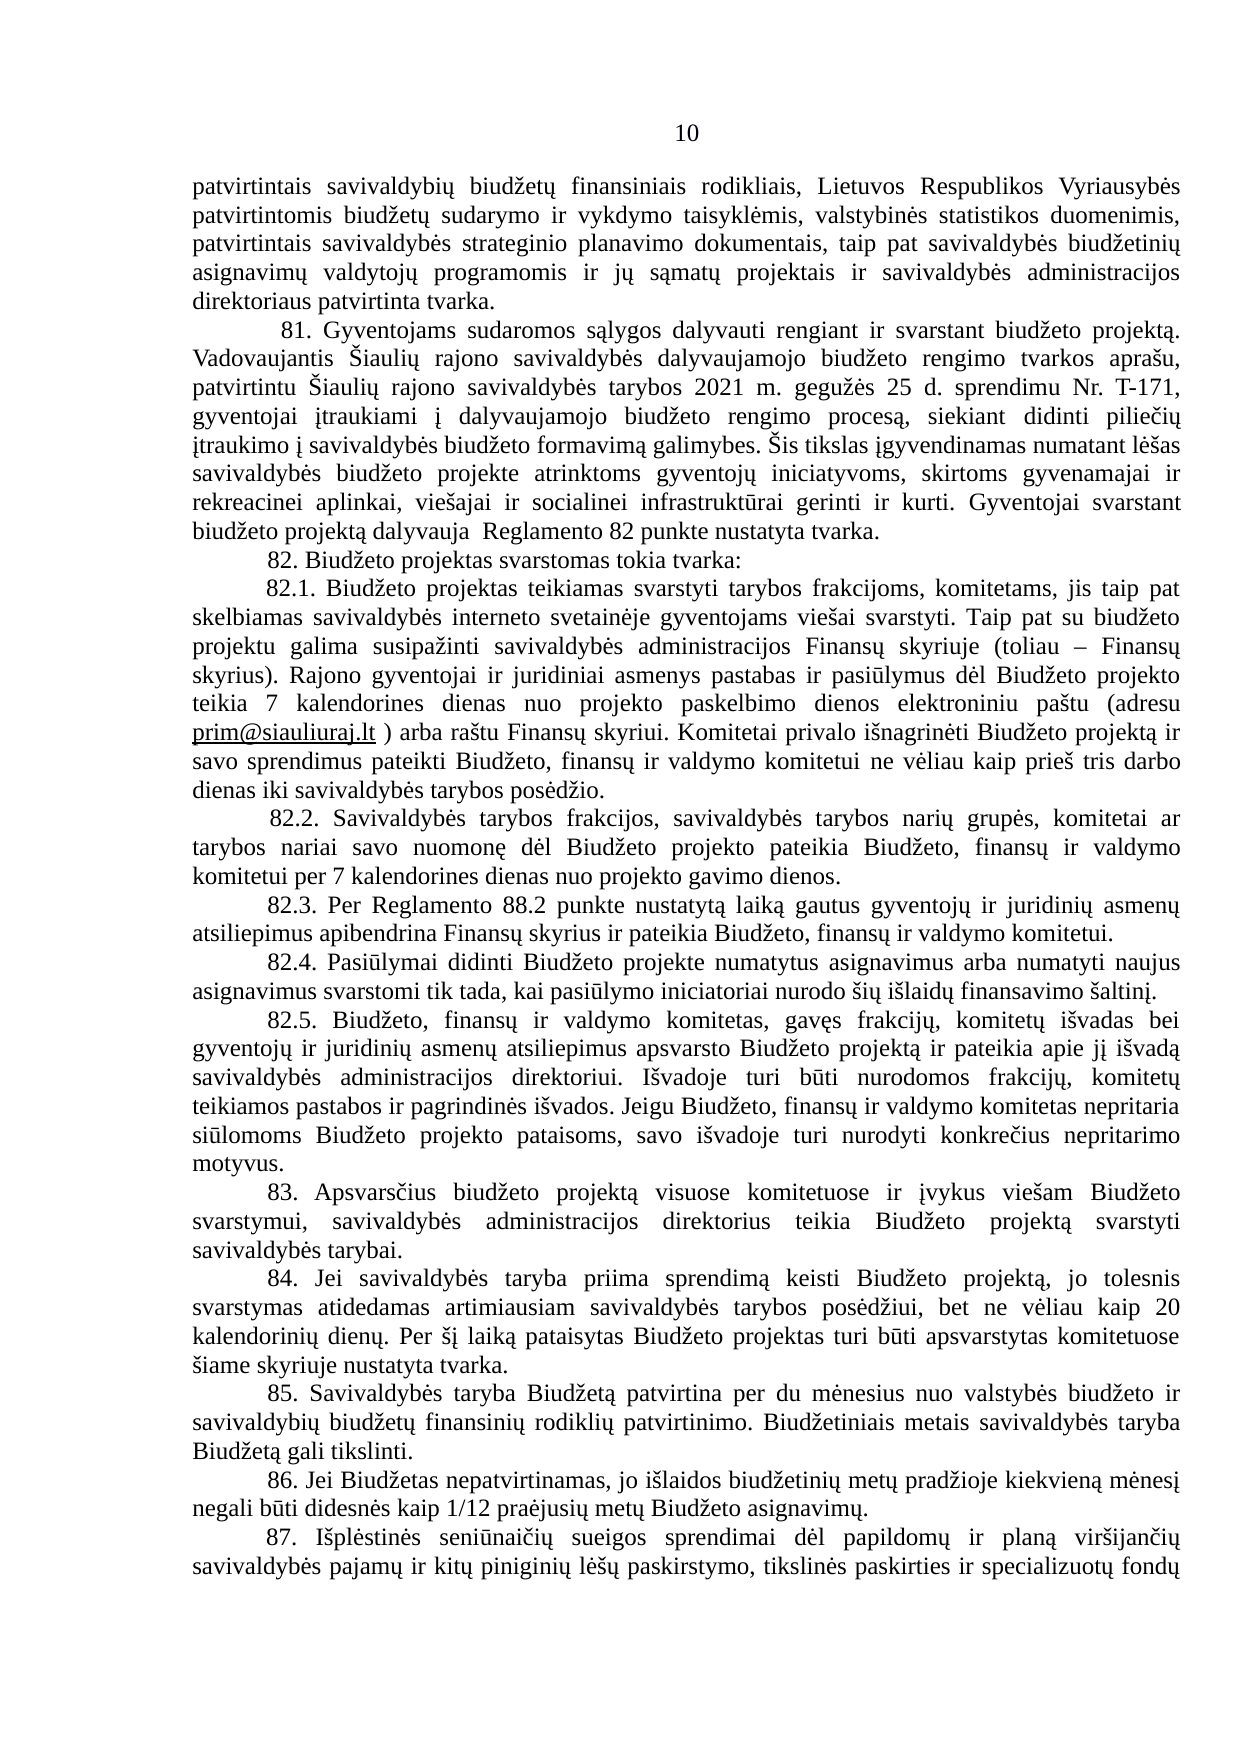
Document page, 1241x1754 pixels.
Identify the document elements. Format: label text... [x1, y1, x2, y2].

text 82.3. Per Reglamento 88.2 punkte nustatytą laiką gautus gyventojų ir juridinių asmenų atsiliepimus apibendrina Finansų skyrius ir pateikia Biudžeto, finansų ir valdymo komitetui. [192, 890, 1181, 947]
text 82.2. Savivaldybės tarybos frakcijos, savivaldybės tarybos narių grupės, komitetai ar tarybos nariai savo nuomonę dėl Biudžeto projekto pateikia Biudžeto, finansų ir valdymo komitetui per 7 kalendorines dienas nuo projekto gavimo dienos. [192, 803, 1181, 890]
text 85. Savivaldybės taryba Biudžetą patvirtina per du mėnesius nuo valstybės biudžeto ir savivaldybių biudžetų finansinių rodiklių patvirtinimo. Biudžetiniais metais savivaldybės taryba Biudžetą gali tikslinti. [192, 1378, 1181, 1465]
text 82. Biudžeto projektas svarstomas tokia tvarka: [192, 545, 1181, 573]
text patvirtintais savivaldybių biudžetų finansiniais rodikliais, Lietuvos Respublikos Vyriausybės patvirtintomis biudžetų sudarymo ir vykdymo taisyklėmis, valstybinės statistikos duomenimis, patvirtintais savivaldybės strateginio planavimo dokumentais, taip pat savivaldybės biudžetinių asignavimų valdytojų programomis ir jų sąmatų projektais ir savivaldybės administracijos direktoriaus patvirtinta tvarka. [192, 171, 1181, 315]
text 87. Išplėstinės seniūnaičių sueigos sprendimai dėl papildomų ir planą viršijančių savivaldybės pajamų ir kitų piniginių lėšų paskirstymo, tikslinės paskirties ir specializuotų fondų [192, 1522, 1181, 1580]
text 81. Gyventojams sudaromos sąlygos dalyvauti rengiant ir svarstant biudžeto projektą. Vadovaujantis Šiaulių rajono savivaldybės dalyvaujamojo biudžeto rengimo tvarkos aprašu, patvirtintu Šiaulių rajono savivaldybės tarybos 2021 m. gegužės 25 d. sprendimu Nr. T-171, gyventojai įtraukiami į dalyvaujamojo biudžeto rengimo procesą, siekiant didinti piliečių įtraukimo į savivaldybės biudžeto formavimą galimybes. Šis tikslas įgyvendinamas numatant lėšas savivaldybės biudžeto projekte atrinktoms gyventojų iniciatyvoms, skirtoms gyvenamajai ir rekreacinei aplinkai, viešajai ir socialinei infrastruktūrai gerinti ir kurti. Gyventojai svarstant biudžeto projektą dalyvauja Reglamento 82 punkte nustatyta tvarka. [192, 315, 1181, 545]
text 82.1. Biudžeto projektas teikiamas svarstyti tarybos frakcijoms, komitetams, jis taip pat skelbiamas savivaldybės interneto svetainėje gyventojams viešai svarstyti. Taip pat su biudžeto projektu galima susipažinti savivaldybės administracijos Finansų skyriuje (toliau – Finansų skyrius). Rajono gyventojai ir juridiniai asmenys pastabas ir pasiūlymus dėl Biudžeto projekto teikia 7 kalendorines dienas nuo projekto paskelbimo dienos elektroniniu paštu (adresu prim@siauliuraj.lt ) arba raštu Finansų skyriui. Komitetai privalo išnagrinėti Biudžeto projektą ir savo sprendimus pateikti Biudžeto, finansų ir valdymo komitetui ne vėliau kaip prieš tris darbo dienas iki savivaldybės tarybos posėdžio. [192, 573, 1181, 803]
text 86. Jei Biudžetas nepatvirtinamas, jo išlaidos biudžetinių metų pradžioje kiekvieną mėnesį negali būti didesnės kaip 1/12 praėjusių metų Biudžeto asignavimų. [192, 1465, 1181, 1522]
text 83. Apsvarsčius biudžeto projektą visuose komitetuose ir įvykus viešam Biudžeto svarstymui, savivaldybės administracijos direktorius teikia Biudžeto projektą svarstyti savivaldybės tarybai. [192, 1177, 1181, 1263]
text 82.4. Pasiūlymai didinti Biudžeto projekte numatytus asignavimus arba numatyti naujus asignavimus svarstomi tik tada, kai pasiūlymo iniciatoriai nurodo šių išlaidų finansavimo šaltinį. [192, 947, 1181, 1005]
text 84. Jei savivaldybės taryba priima sprendimą keisti Biudžeto projektą, jo tolesnis svarstymas atidedamas artimiausiam savivaldybės tarybos posėdžiui, bet ne vėliau kaip 20 kalendorinių dienų. Per šį laiką pataisytas Biudžeto projektas turi būti apsvarstytas komitetuose šiame skyriuje nustatyta tvarka. [192, 1263, 1181, 1378]
text 82.5. Biudžeto, finansų ir valdymo komitetas, gavęs frakcijų, komitetų išvadas bei gyventojų ir juridinių asmenų atsiliepimus apsvarsto Biudžeto projektą ir pateikia apie jį išvadą savivaldybės administracijos direktoriui. Išvadoje turi būti nurodomos frakcijų, komitetų teikiamos pastabos ir pagrindinės išvados. Jeigu Biudžeto, finansų ir valdymo komitetas nepritaria siūlomoms Biudžeto projekto pataisoms, savo išvadoje turi nurodyti konkrečius nepritarimo motyvus. [192, 1005, 1181, 1177]
